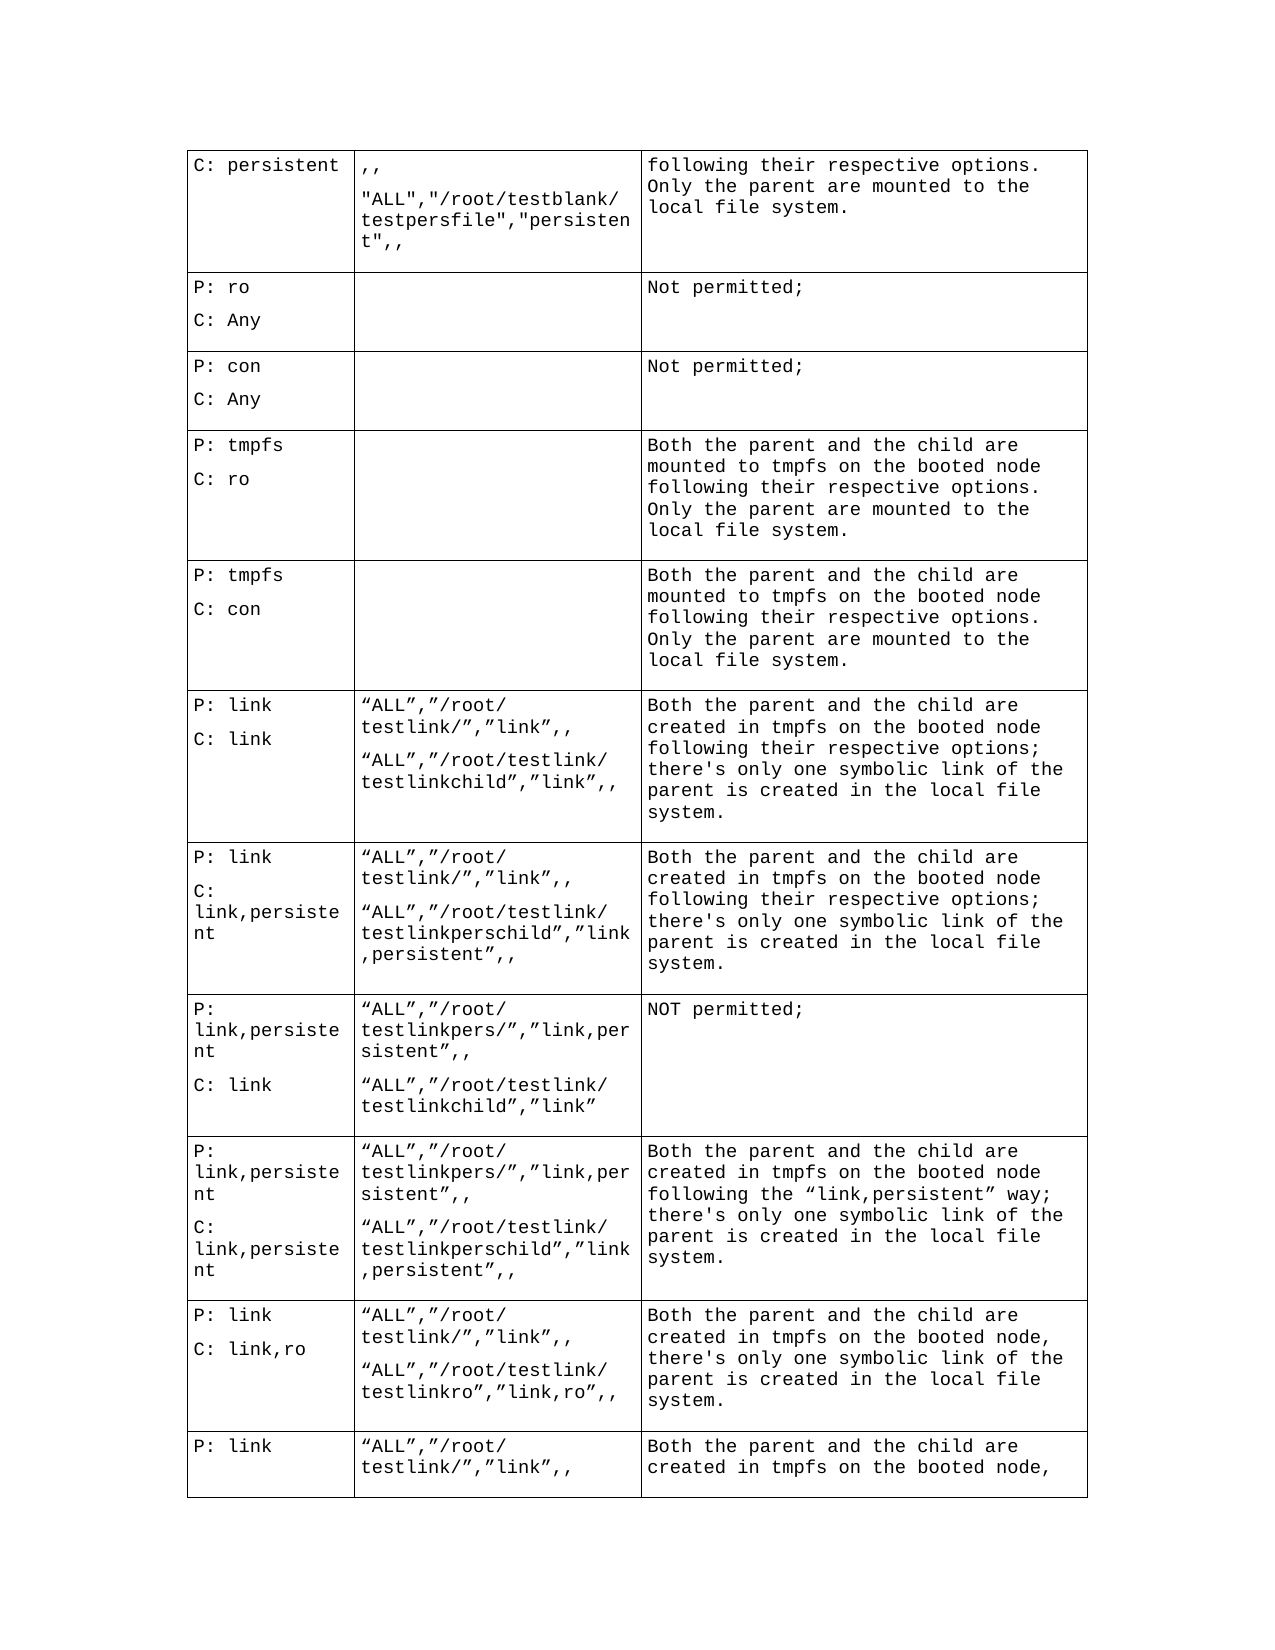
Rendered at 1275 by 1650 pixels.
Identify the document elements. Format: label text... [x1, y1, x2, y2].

table_cell P: link C: link,ro [188, 1301, 354, 1431]
table_cell Not permitted; [642, 273, 1087, 351]
table_cell P: tmpfs C: ro [188, 431, 354, 560]
table_cell C: persistent [188, 151, 354, 272]
table_cell P: con C: Any [188, 352, 354, 430]
table_cell [355, 273, 641, 351]
table_cell NOT permitted; [642, 995, 1087, 1136]
table_cell P: tmpfs C: con [188, 561, 354, 690]
table_cell P: ro C: Any [188, 273, 354, 351]
table_cell “ALL”,”/root/testlinkpers/”,”link,persistent”,, “ALL”,”/root/testlink/testlinkperschild”,”link,persistent”,, [355, 1137, 641, 1300]
table_cell P: link,persistent C: link [188, 995, 354, 1136]
table_cell Both the parent and the child are created in tmpfs on the booted node following the “link,persistent” way; there's only one symbolic link of the parent is created in the local file system. [642, 1137, 1087, 1300]
table_cell Both the parent and the child are created in tmpfs on the booted node, [642, 1432, 1087, 1497]
table_cell “ALL”,”/root/testlink/”,”link”,, “ALL”,”/root/testlink/testlinkchild”,”link”,, [355, 691, 641, 842]
table_cell “ALL”,”/root/testlinkpers/”,”link,persistent”,, “ALL”,”/root/testlink/testlinkchild”,”link” [355, 995, 641, 1136]
table_cell Both the parent and the child are mounted to tmpfs on the booted node following their respective options. Only the parent are mounted to the local file system. [642, 561, 1087, 690]
table_cell Not permitted; [642, 352, 1087, 430]
table_cell P: link C: link [188, 691, 354, 842]
table_cell P: link,persistent C: link,persistent [188, 1137, 354, 1300]
table_cell ,, "ALL","/root/testblank/testpersfile","persistent",, [355, 151, 641, 272]
table_cell “ALL”,”/root/testlink/”,”link”,, [355, 1432, 641, 1497]
table_cell “ALL”,”/root/testlink/”,”link”,, “ALL”,”/root/testlink/testlinkperschild”,”link,persistent”,, [355, 843, 641, 993]
table_cell “ALL”,”/root/testlink/”,”link”,, “ALL”,”/root/testlink/testlinkro”,”link,ro”,, [355, 1301, 641, 1431]
table_cell [355, 431, 641, 560]
table_cell Both the parent and the child are created in tmpfs on the booted node following their respective options; there's only one symbolic link of the parent is created in the local file system. [642, 691, 1087, 842]
table_cell Both the parent and the child are created in tmpfs on the booted node, there's only one symbolic link of the parent is created in the local file system. [642, 1301, 1087, 1431]
table_cell [355, 561, 641, 690]
table_cell P: link C: link,persistent [188, 843, 354, 993]
table_cell following their respective options. Only the parent are mounted to the local file system. [642, 151, 1087, 272]
table_cell Both the parent and the child are mounted to tmpfs on the booted node following their respective options. Only the parent are mounted to the local file system. [642, 431, 1087, 560]
table_cell P: link [188, 1432, 354, 1497]
table_cell [355, 352, 641, 430]
table_cell Both the parent and the child are created in tmpfs on the booted node following their respective options; there's only one symbolic link of the parent is created in the local file system. [642, 843, 1087, 993]
